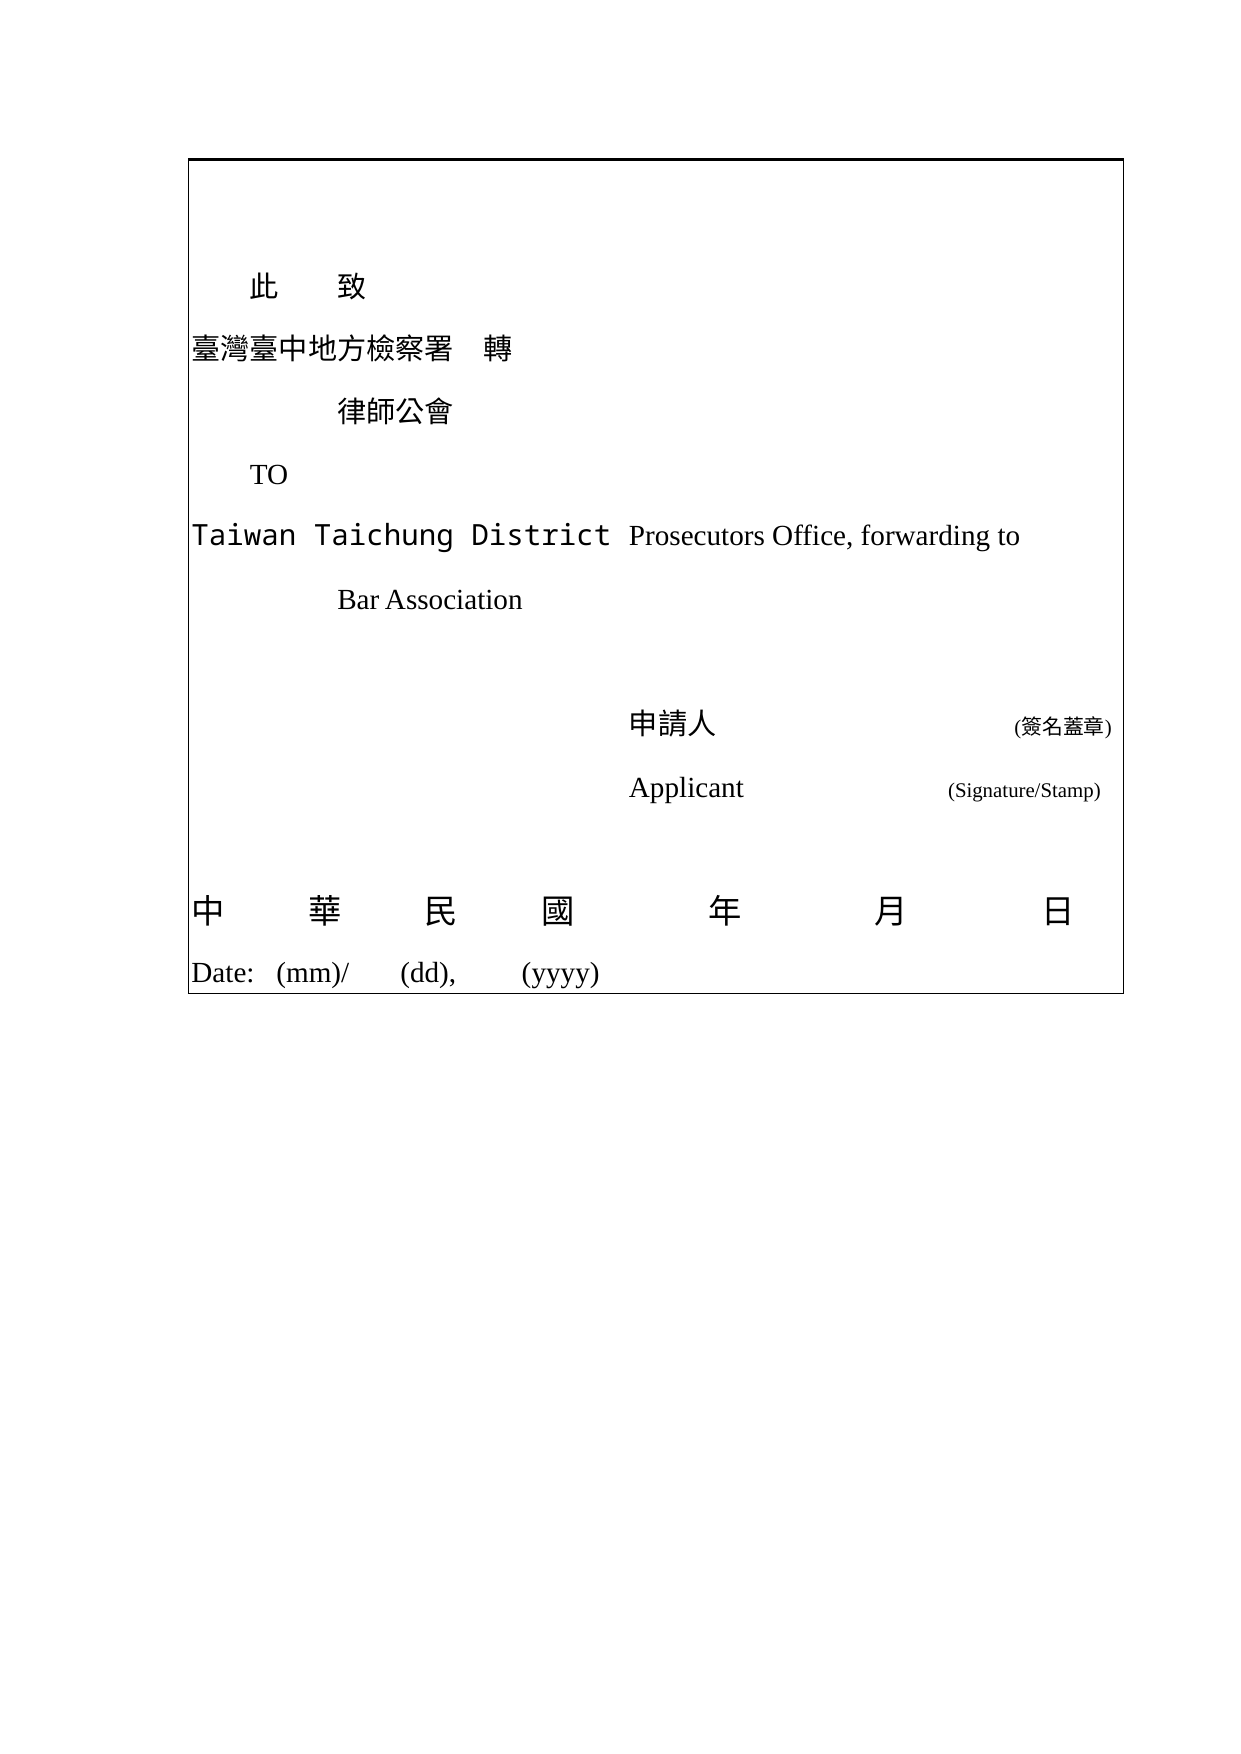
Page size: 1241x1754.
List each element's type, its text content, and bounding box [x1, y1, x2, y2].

table_cell 此 致 臺灣臺中地方檢察署 轉 律師公會 TO Taiwan Taichung District Prosecutors Office, forwarding to Bar Association 申請人 (簽名蓋章) Applicant (Signature/Stamp) 中 華 民 國 年 月 日 Date: (mm)/ (dd), (yyyy) [189, 161, 1123, 993]
